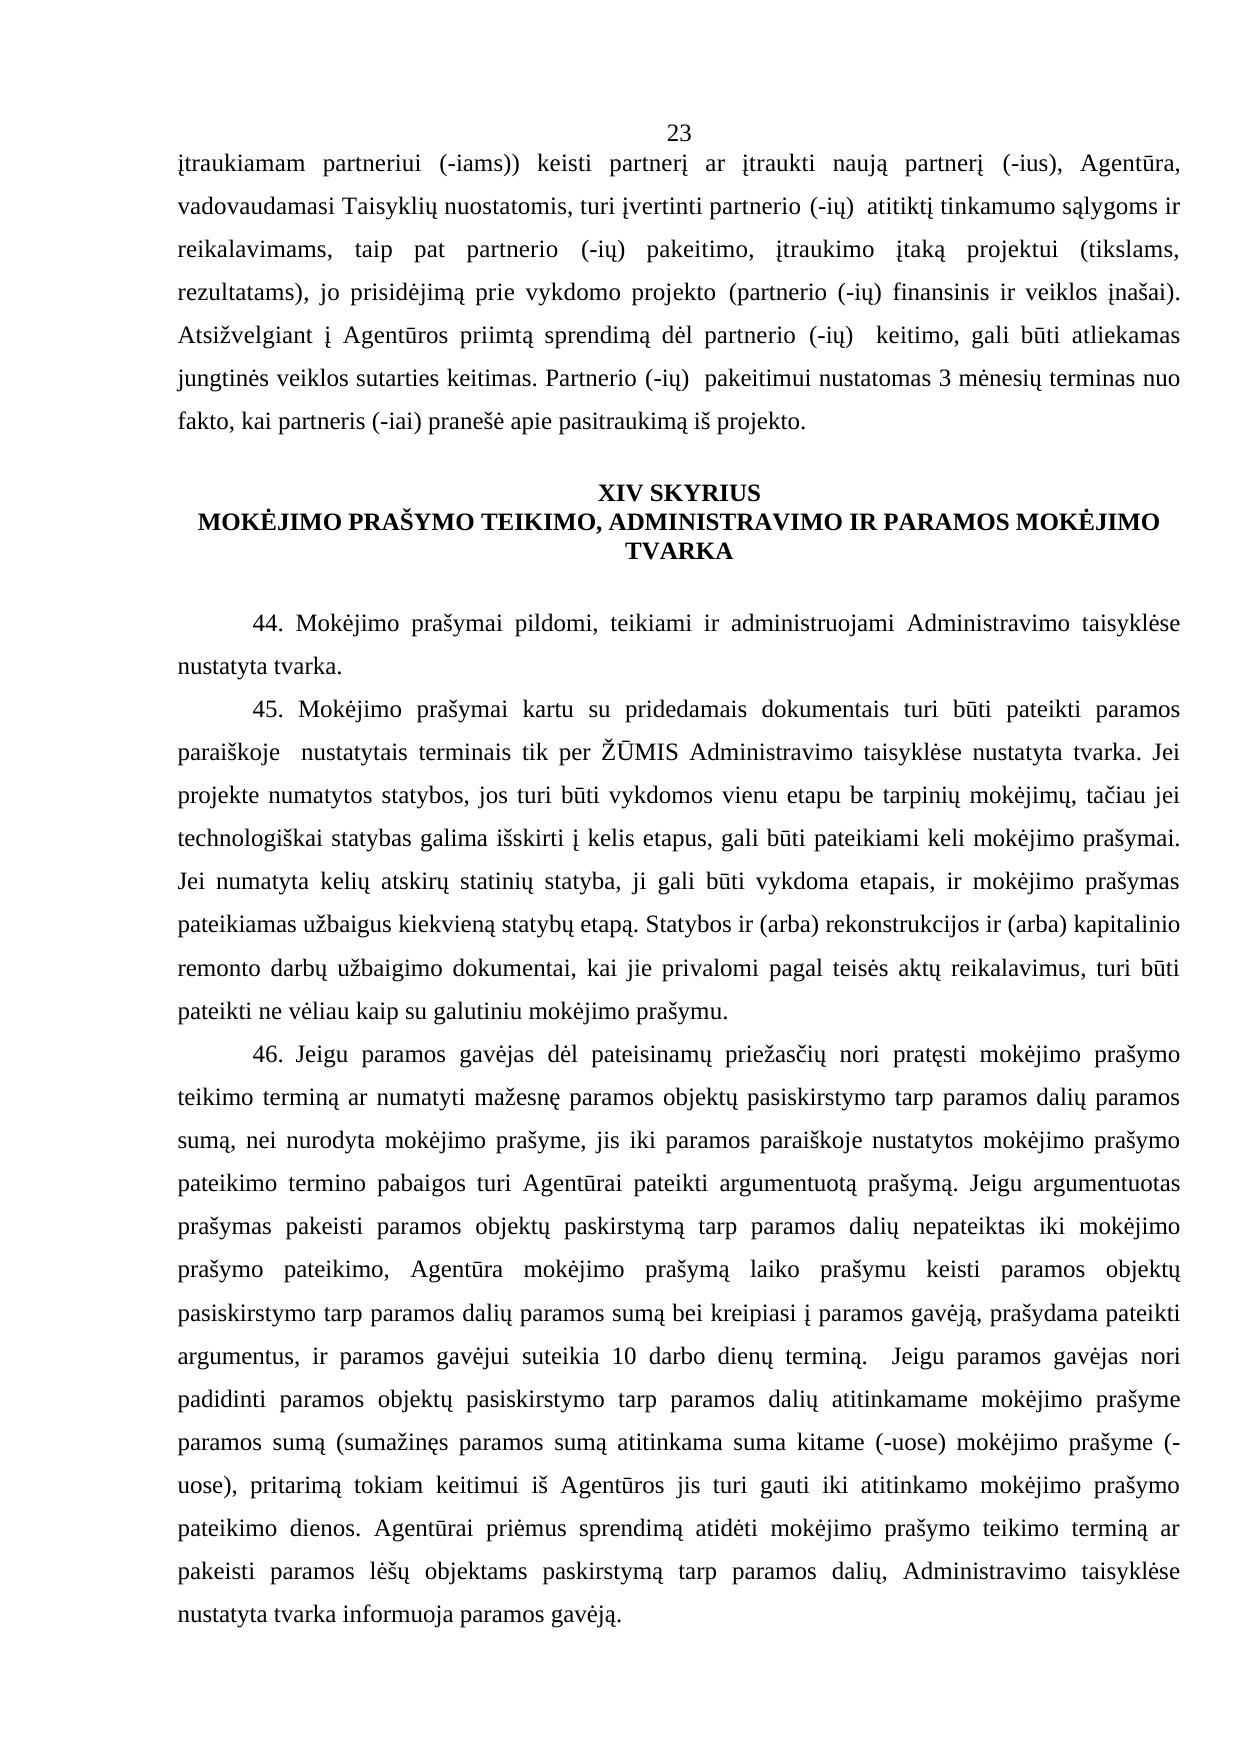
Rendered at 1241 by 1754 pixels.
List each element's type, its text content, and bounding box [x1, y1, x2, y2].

text XIV SKYRIUS [177, 478, 1181, 507]
text MOKĖJIMO PRAŠYMO TEIKIMO, ADMINISTRAVIMO IR PARAMOS MOKĖJIMO TVARKA [177, 507, 1181, 564]
text 46. Jeigu paramos gavėjas dėl pateisinamų priežasčių nori pratęsti mokėjimo prašymo teikimo terminą ar numatyti mažesnę paramos objektų pasiskirstymo tarp paramos dalių paramos sumą, nei nurodyta mokėjimo prašyme, jis iki paramos paraiškoje nustatytos mokėjimo prašymo pateikimo termino pabaigos turi Agentūrai pateikti argumentuotą prašymą. Jeigu argumentuotas prašymas pakeisti paramos objektų paskirstymą tarp paramos dalių nepateiktas iki mokėjimo prašymo pateikimo, Agentūra mokėjimo prašymą laiko prašymu keisti paramos objektų pasiskirstymo tarp paramos dalių paramos sumą bei kreipiasi į paramos gavėją, prašydama pateikti argumentus, ir paramos gavėjui suteikia 10 darbo dienų terminą. Jeigu paramos gavėjas nori padidinti paramos objektų pasiskirstymo tarp paramos dalių atitinkamame mokėjimo prašyme paramos sumą (sumažinęs paramos sumą atitinkama suma kitame (-uose) mokėjimo prašyme (-uose), pritarimą tokiam keitimui iš Agentūros jis turi gauti iki atitinkamo mokėjimo prašymo pateikimo dienos. Agentūrai priėmus sprendimą atidėti mokėjimo prašymo teikimo terminą ar pakeisti paramos lėšų objektams paskirstymą tarp paramos dalių, Administravimo taisyklėse nustatyta tvarka informuoja paramos gavėją. [177, 1039, 1181, 1628]
text įtraukiamam partneriui (-iams)) keisti partnerį ar įtraukti naują partnerį (-ius), Agentūra, vadovaudamasi Taisyklių nuostatomis, turi įvertinti partnerio (-ių) atitiktį tinkamumo sąlygoms ir reikalavimams, taip pat partnerio (-ių) pakeitimo, įtraukimo įtaką projektui (tikslams, rezultatams), jo prisidėjimą prie vykdomo projekto (partnerio (-ių) finansinis ir veiklos įnašai). Atsižvelgiant į Agentūros priimtą sprendimą dėl partnerio (-ių) keitimo, gali būti atliekamas jungtinės veiklos sutarties keitimas. Partnerio (-ių) pakeitimui nustatomas 3 mėnesių terminas nuo fakto, kai partneris (-iai) pranešė apie pasitraukimą iš projekto. [177, 148, 1181, 435]
text 45. Mokėjimo prašymai kartu su pridedamais dokumentais turi būti pateikti paramos paraiškoje nustatytais terminais tik per ŽŪMIS Administravimo taisyklėse nustatyta tvarka. Jei projekte numatytos statybos, jos turi būti vykdomos vienu etapu be tarpinių mokėjimų, tačiau jei technologiškai statybas galima išskirti į kelis etapus, gali būti pateikiami keli mokėjimo prašymai. Jei numatyta kelių atskirų statinių statyba, ji gali būti vykdoma etapais, ir mokėjimo prašymas pateikiamas užbaigus kiekvieną statybų etapą. Statybos ir (arba) rekonstrukcijos ir (arba) kapitalinio remonto darbų užbaigimo dokumentai, kai jie privalomi pagal teisės aktų reikalavimus, turi būti pateikti ne vėliau kaip su galutiniu mokėjimo prašymu. [177, 694, 1181, 1024]
text 44. Mokėjimo prašymai pildomi, teikiami ir administruojami Administravimo taisyklėse nustatyta tvarka. [177, 608, 1181, 679]
